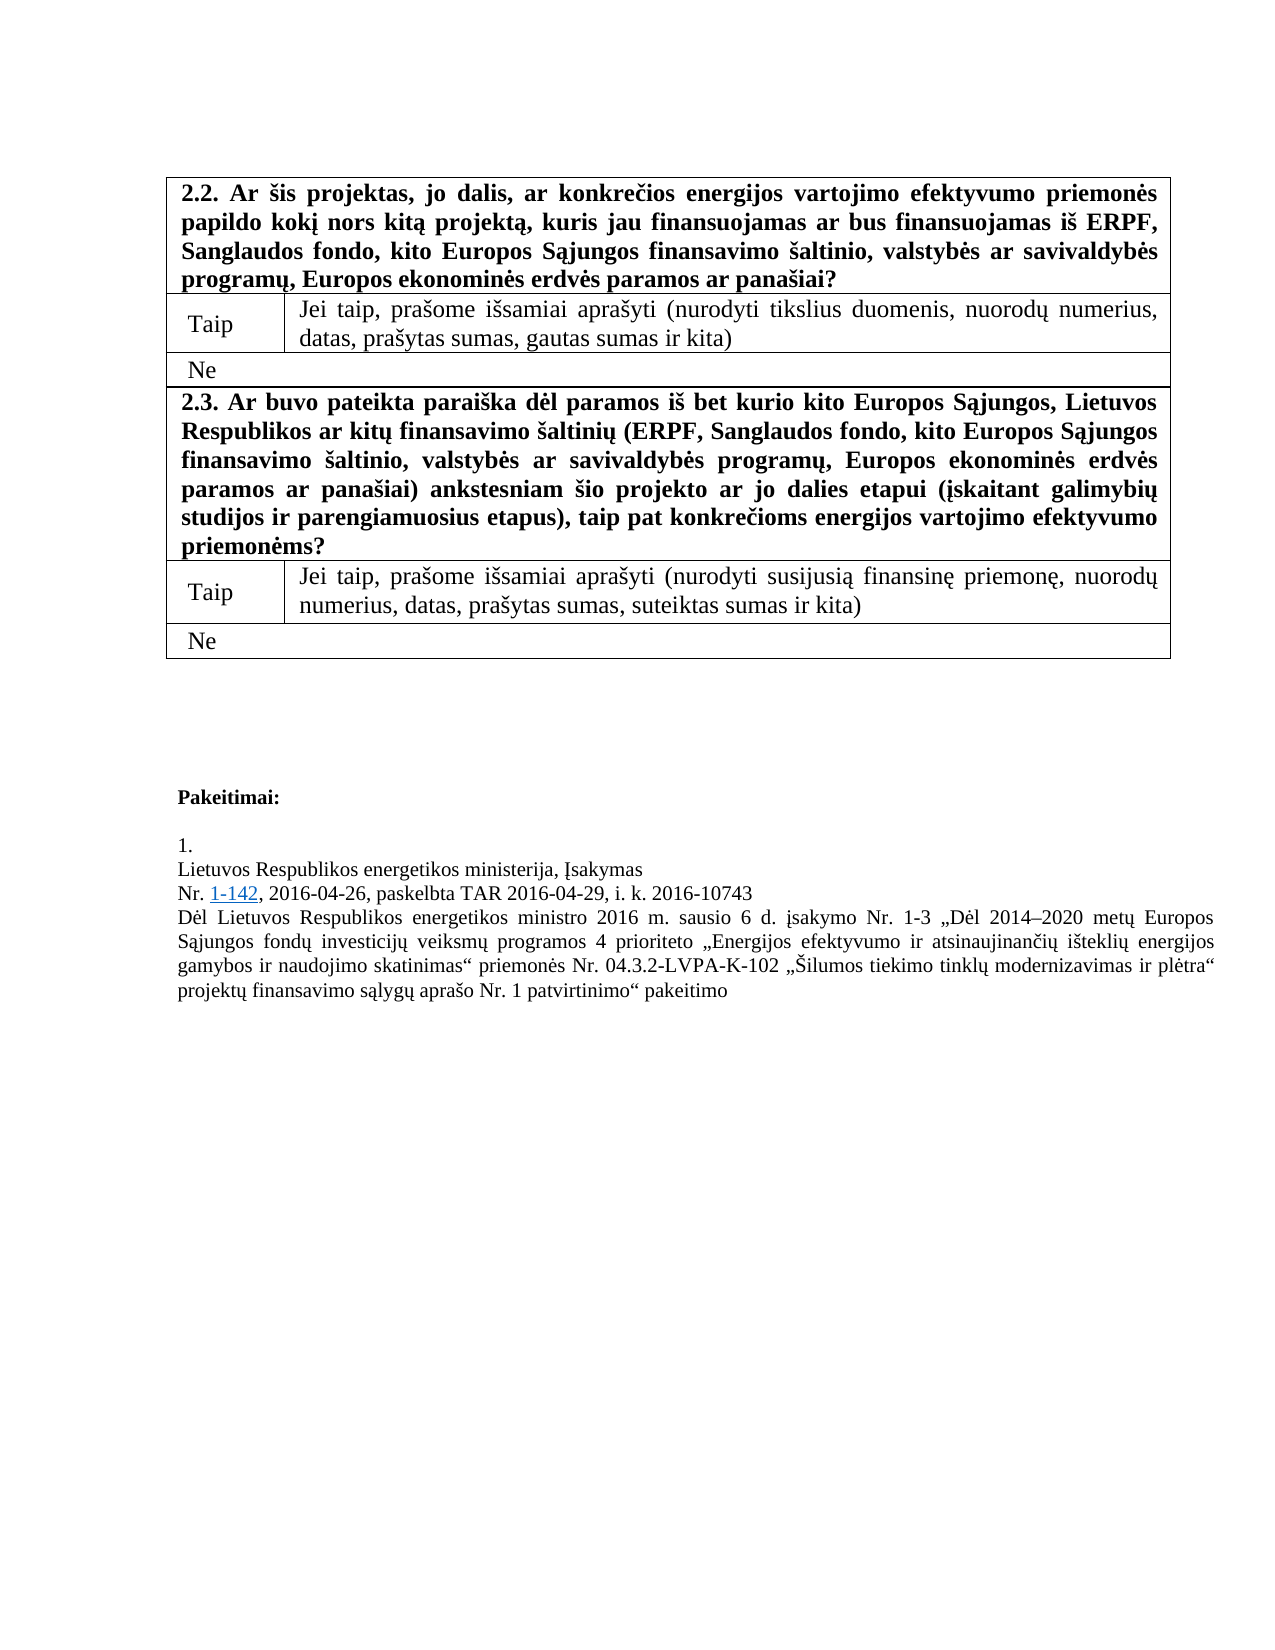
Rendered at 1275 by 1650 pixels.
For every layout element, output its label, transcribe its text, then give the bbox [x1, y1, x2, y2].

table_cell Jei taip, prašome išsamiai aprašyti (nurodyti tikslius duomenis, nuorodų numerius, datas, prašytas sumas, gautas sumas ir kita) [285, 294, 1170, 352]
text Nr. 1-142, 2016-04-26, paskelbta TAR 2016-04-29, i. k. 2016-10743 [177, 881, 1216, 905]
table_cell 2.3. Ar buvo pateikta paraiška dėl paramos iš bet kurio kito Europos Sąjungos, Lietuvos Respublikos ar kitų finansavimo šaltinių (ERPF, Sanglaudos fondo, kito Europos Sąjungos finansavimo šaltinio, valstybės ar savivaldybės programų, Europos ekonominės erdvės paramos ar panašiai) ankstesniam šio projekto ar jo dalies etapui (įskaitant galimybių studijos ir parengiamuosius etapus), taip pat konkrečioms energijos vartojimo efektyvumo priemonėms? [167, 388, 1170, 560]
text Pakeitimai: [177, 785, 1216, 809]
table_cell Taip [167, 561, 284, 623]
table_cell Ne [167, 624, 1170, 657]
table_cell Ne [167, 353, 1170, 386]
table_cell 2.2. Ar šis projektas, jo dalis, ar konkrečios energijos vartojimo efektyvumo priemonės papildo kokį nors kitą projektą, kuris jau finansuojamas ar bus finansuojamas iš ERPF, Sanglaudos fondo, kito Europos Sąjungos finansavimo šaltinio, valstybės ar savivaldybės programų, Europos ekonominės erdvės paramos ar panašiai? [167, 178, 1170, 293]
text Lietuvos Respublikos energetikos ministerija, Įsakymas [177, 857, 1216, 881]
text 1. [177, 833, 1216, 857]
table_cell Jei taip, prašome išsamiai aprašyti (nurodyti susijusią finansinę priemonę, nuorodų numerius, datas, prašytas sumas, suteiktas sumas ir kita) [285, 561, 1170, 623]
table_cell Taip [167, 294, 284, 352]
text Dėl Lietuvos Respublikos energetikos ministro 2016 m. sausio 6 d. įsakymo Nr. 1-3 „Dėl 2014–2020 metų Europos Sąjungos fondų investicijų veiksmų programos 4 prioriteto „Energijos efektyvumo ir atsinaujinančių išteklių energijos gamybos ir naudojimo skatinimas“ priemonės Nr. 04.3.2-LVPA-K-102 „Šilumos tiekimo tinklų modernizavimas ir plėtra“ projektų finansavimo sąlygų aprašo Nr. 1 patvirtinimo“ pakeitimo [177, 905, 1216, 1002]
